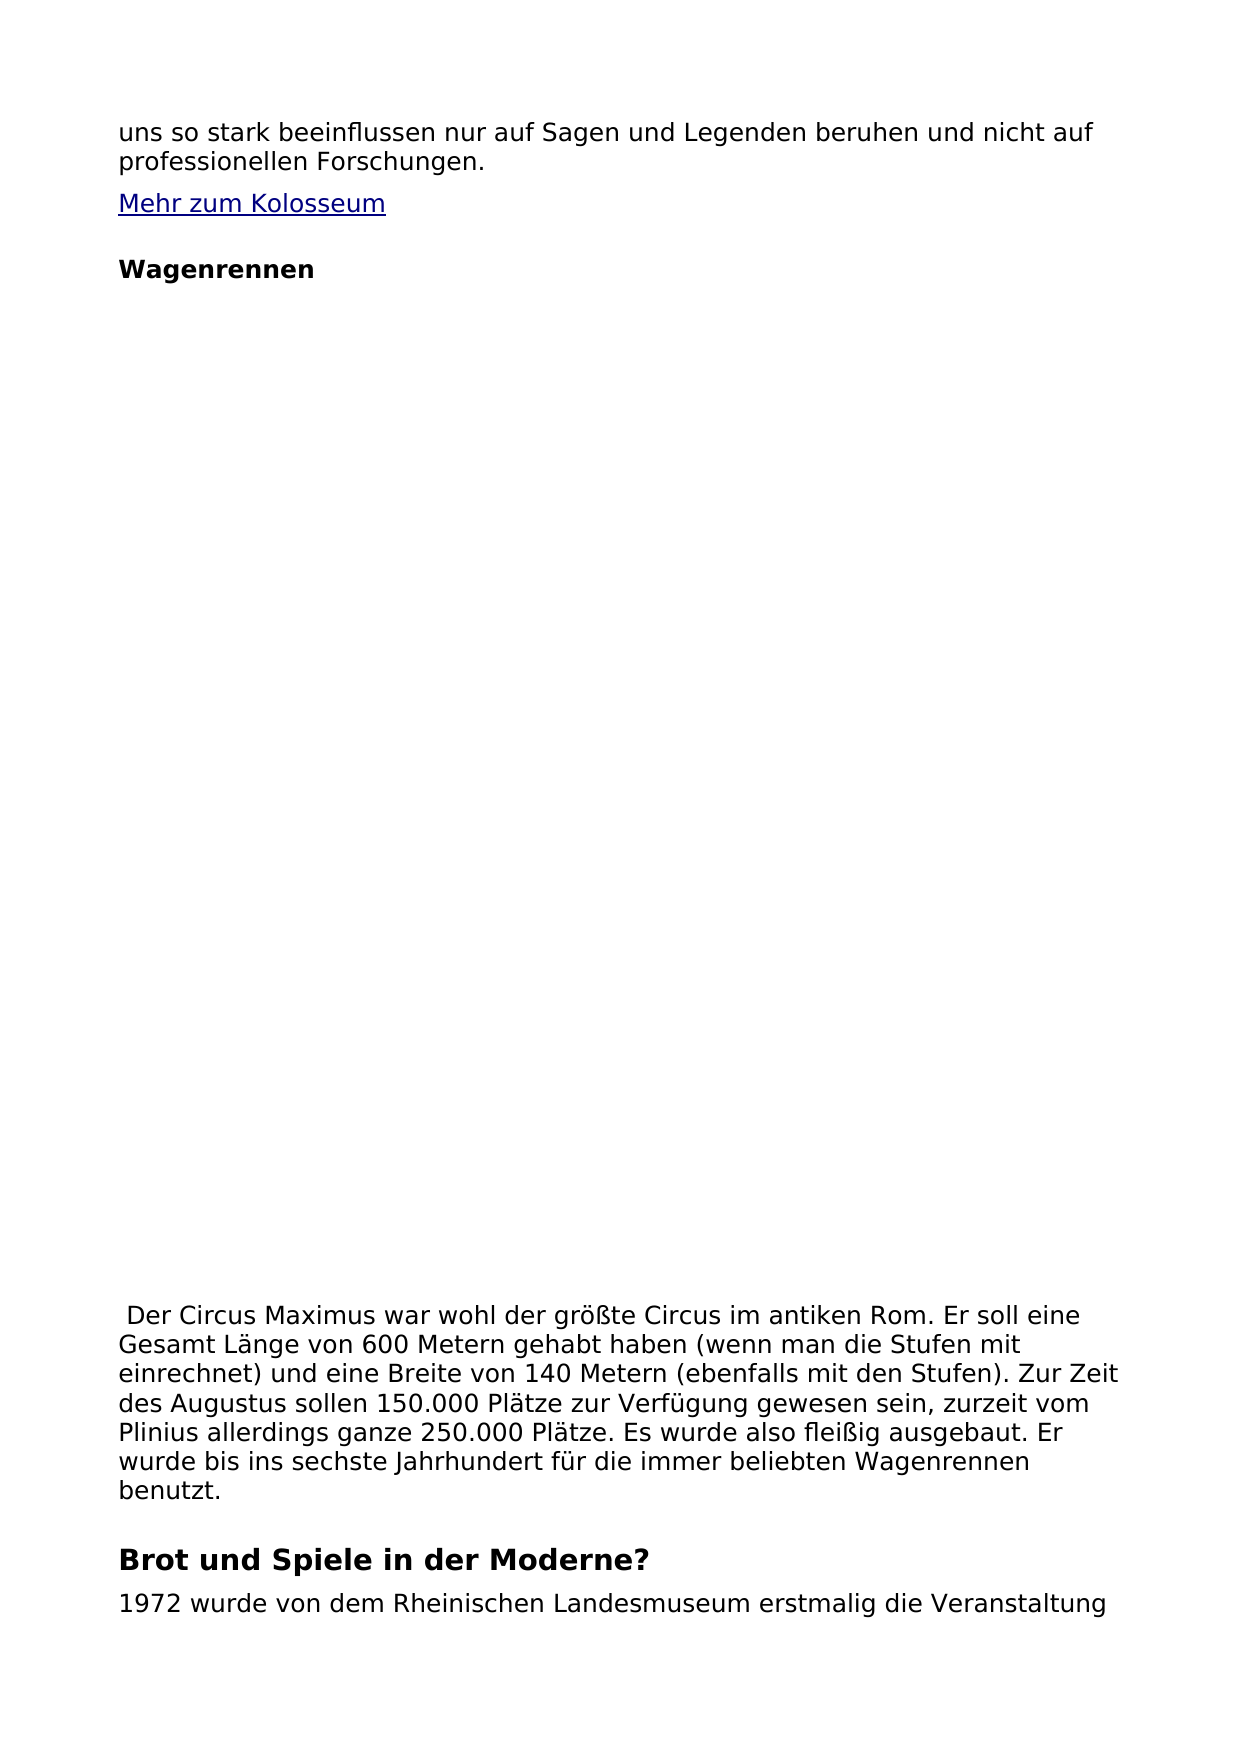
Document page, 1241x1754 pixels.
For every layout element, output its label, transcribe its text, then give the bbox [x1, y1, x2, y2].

subtitle Brot und Spiele in der Moderne? [118, 1543, 1122, 1577]
text Der Circus Maximus war wohl der größte Circus im antiken Rom. Er soll eine Gesamt Länge von 600 Metern gehabt haben (wenn man die Stufen mit einrechnet) und eine Breite von 140 Metern (ebenfalls mit den Stufen). Zur Zeit des Augustus sollen 150.000 Plätze zur Verfügung gewesen sein, zurzeit vom Plinius allerdings ganze 250.000 Plätze. Es wurde also fleißig ausgebaut. Er wurde bis ins sechste Jahrhundert für die immer beliebten Wagenrennen benutzt. [118, 297, 1122, 1505]
subtitle Wagenrennen [118, 256, 1122, 285]
text Mehr zum Kolosseum [118, 189, 1122, 218]
text 1972 wurde von dem Rheinischen Landesmuseum erstmalig die Veranstaltung [118, 1589, 1122, 1618]
text uns so stark beeinflussen nur auf Sagen und Legenden beruhen und nicht auf professionellen Forschungen. [118, 118, 1122, 176]
